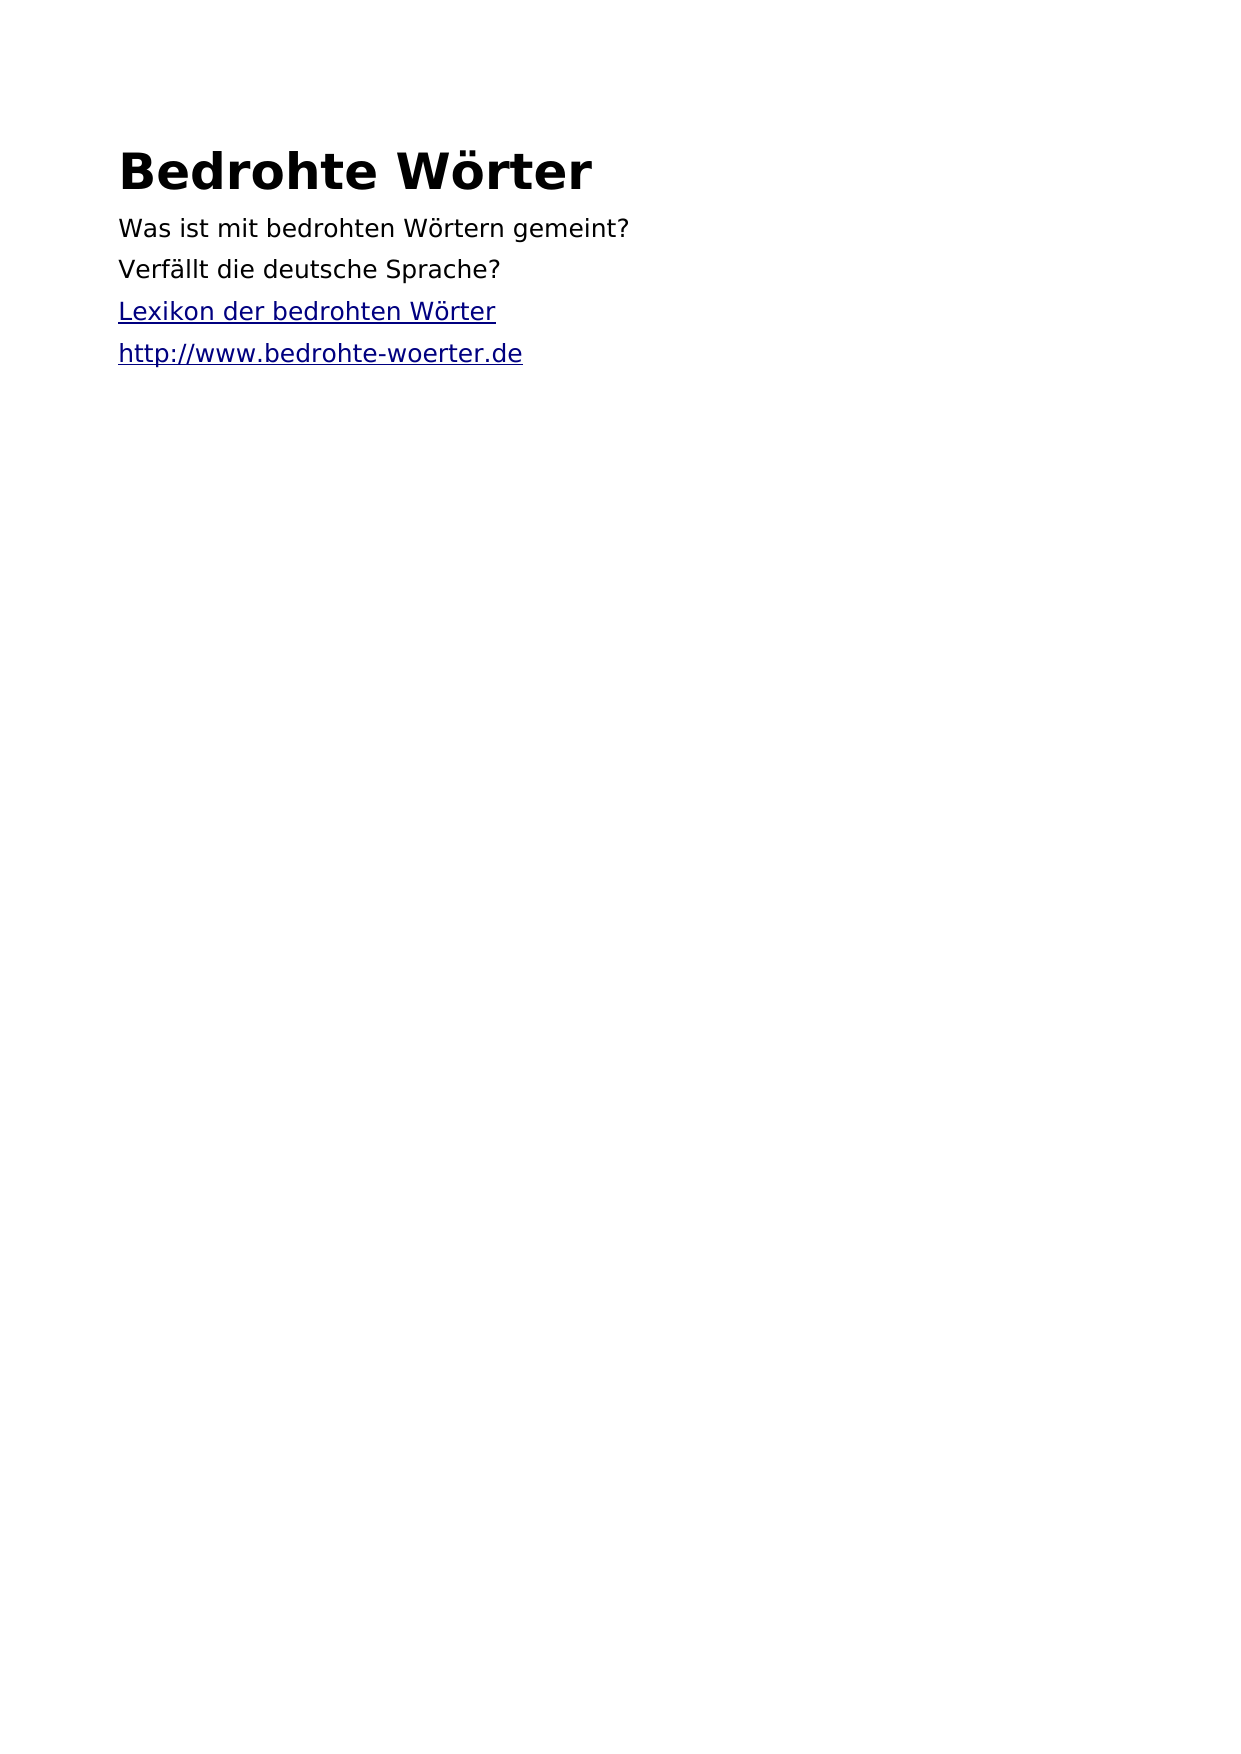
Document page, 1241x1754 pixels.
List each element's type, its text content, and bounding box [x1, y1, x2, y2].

text Lexikon der bedrohten Wörter [118, 297, 1122, 326]
text Was ist mit bedrohten Wörtern gemeint? [118, 214, 1122, 243]
text Verfällt die deutsche Sprache? [118, 256, 1122, 285]
text http://www.bedrohte-woerter.de [118, 339, 1122, 368]
subtitle Bedrohte Wörter [118, 143, 1122, 201]
